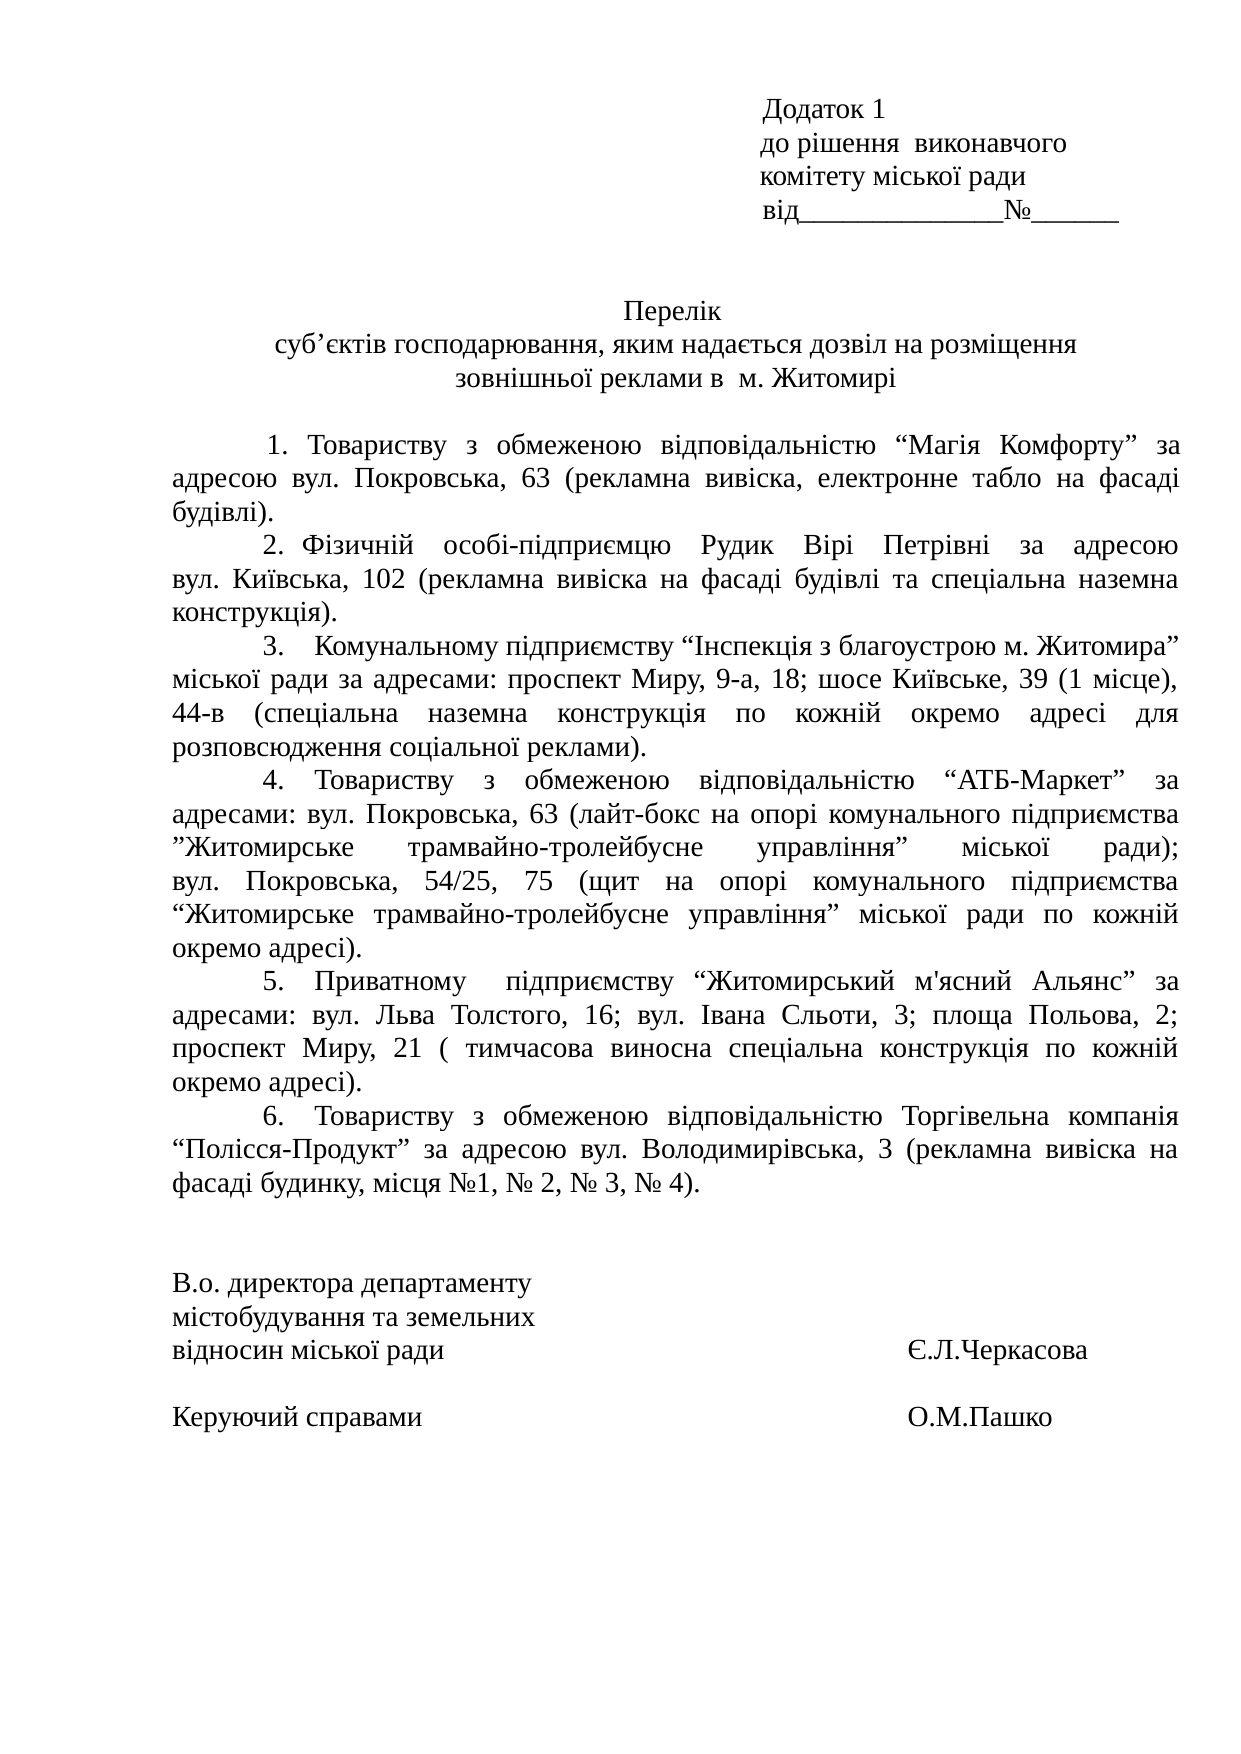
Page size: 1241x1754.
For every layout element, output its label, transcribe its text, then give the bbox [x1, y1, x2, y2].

text від______________№______ [172, 192, 1180, 226]
text комітету міської ради [172, 158, 1180, 192]
list Комунальному підприємству “Інспекція з благоустрою м. Житомира” міської ради за адресами: проспект Миру, 9-а, 18; шосе Київське, 39 (1 місце), 44-в (спеціальна наземна конструкція по кожній окремо адресі для розповсюдження соціальної реклами). [172, 628, 1180, 762]
text Перелік [172, 293, 1180, 326]
list Приватному підприємству “Житомирський м'ясний Альянс” за адресами: вул. Льва Толстого, 16; вул. Івана Сльоти, 3; площа Польова, 2; проспект Миру, 21 ( тимчасова виносна спеціальна конструкція по кожній окремо адресі). [172, 963, 1180, 1098]
text суб’єктів господарювання, яким надається дозвіл на розміщення [172, 326, 1180, 360]
text зовнішньої реклами в м. Житомирі [172, 360, 1180, 393]
list Товариству з обмеженою відповідальністю “АТБ-Маркет” за адресами: вул. Покровська, 63 (лайт-бокс на опорі комунального підприємства ”Житомирське трамвайно-тролейбусне управління” міської ради); вул. Покровська, 54/25, 75 (щит на опорі комунального підприємства “Житомирське трамвайно-тролейбусне управління” міської ради по кожній окремо адресі). [172, 762, 1180, 963]
list Товариству з обмеженою відповідальністю Торгівельна компанія “Полісся-Продукт” за адресою вул. Володимирівська, 3 (рекламна вивіска на фасаді будинку, місця №1, № 2, № 3, № 4). [172, 1098, 1180, 1198]
text Керуючий справами О.М.Пашко [172, 1399, 1180, 1433]
text до рішення виконавчого [172, 125, 1180, 158]
list Фізичній особі-підприємцю Рудик Вірі Петрівні за адресою вул. Київська, 102 (рекламна вивіска на фасаді будівлі та спеціальна наземна конструкція). [172, 527, 1180, 628]
text 1. Товариству з обмеженою відповідальністю “Магія Комфорту” за адресою вул. Покровська, 63 (рекламна вивіска, електронне табло на фасаді будівлі). [172, 427, 1181, 527]
text містобудування та земельних [172, 1299, 1180, 1332]
text відносин міської ради Є.Л.Черкасова [172, 1332, 1180, 1366]
text В.о. директора департаменту [172, 1265, 1180, 1299]
text Додаток 1 [172, 91, 1180, 125]
